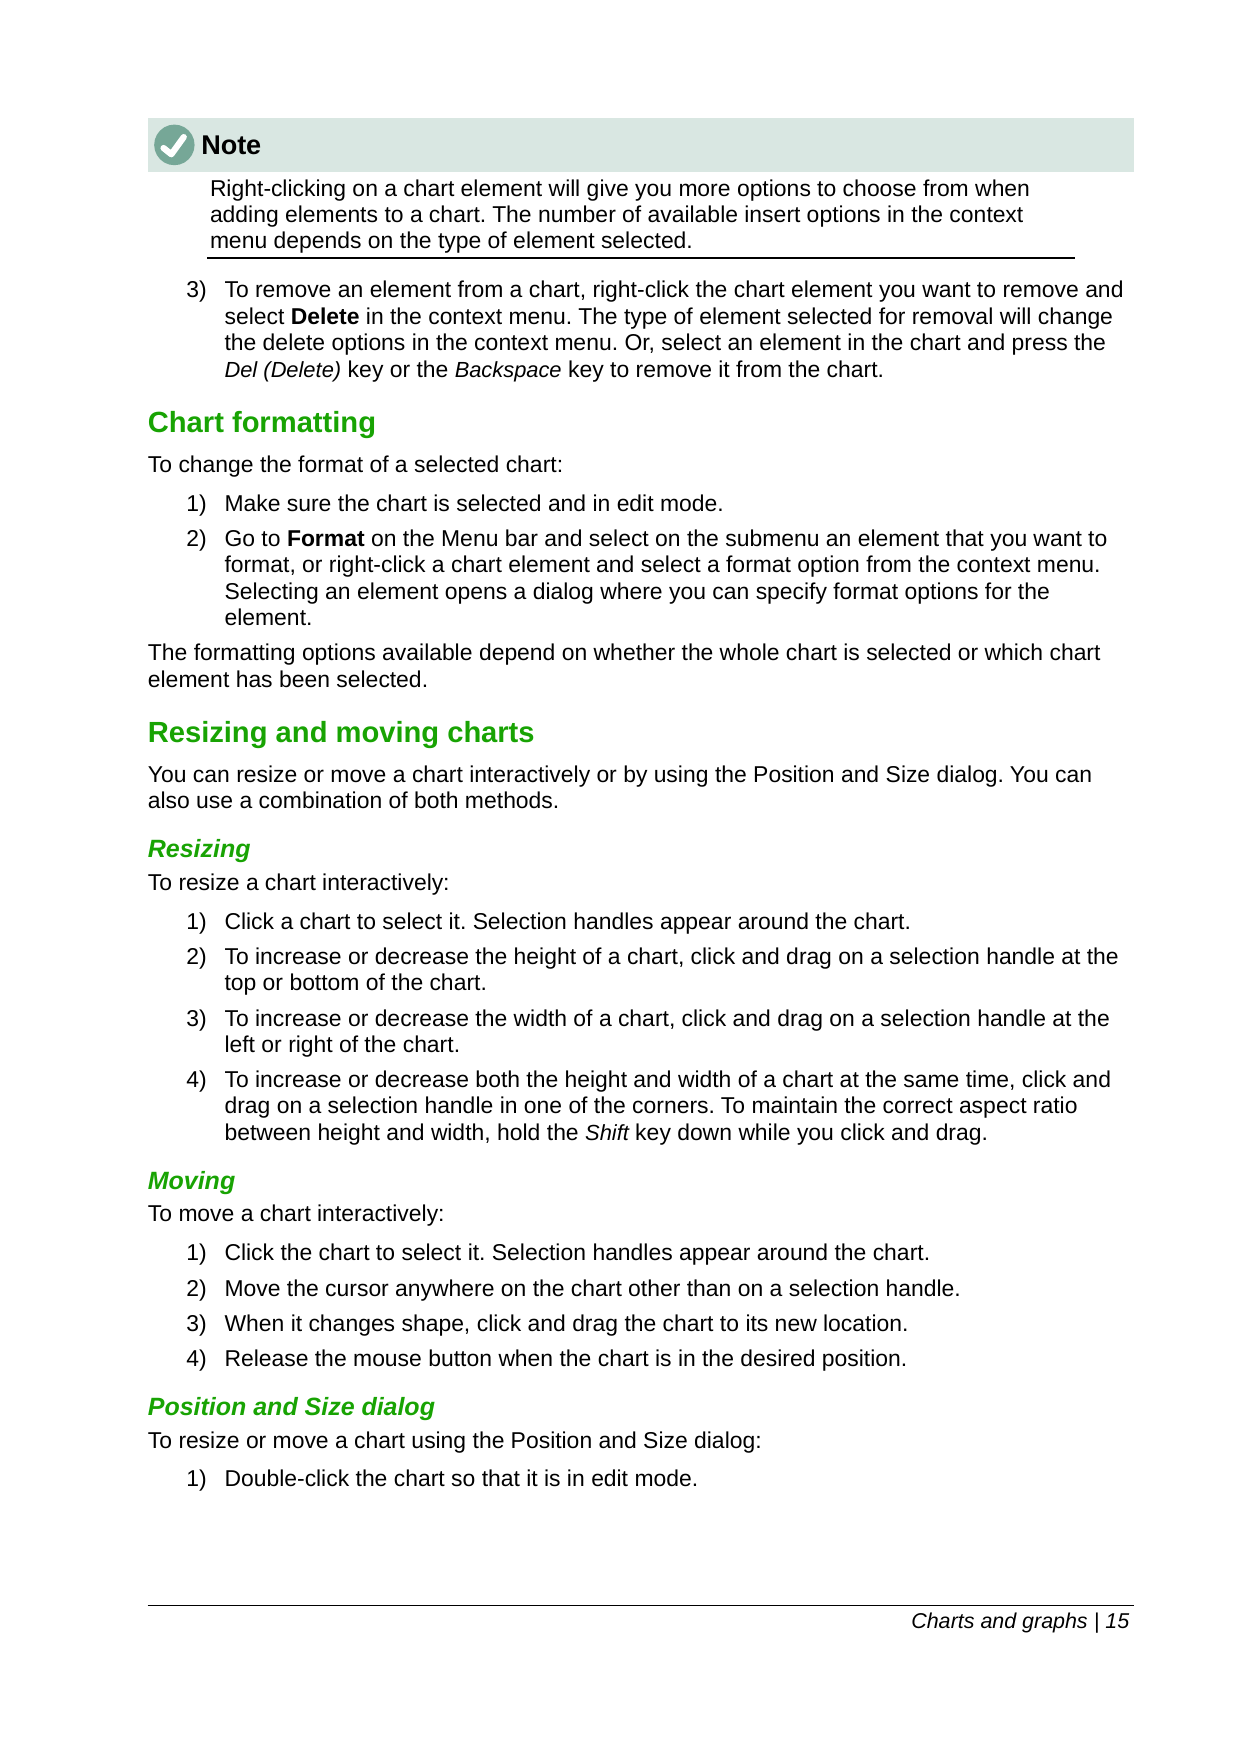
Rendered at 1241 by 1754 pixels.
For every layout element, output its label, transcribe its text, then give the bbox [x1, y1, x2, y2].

list To change the format of a selected chart: [148, 451, 1134, 477]
list Make sure the chart is selected and in edit mode. [207, 490, 1134, 516]
subtitle Resizing and moving charts [148, 716, 1134, 749]
text Right-clicking on a chart element will give you more options to choose from when adding elements to a chart. The number of available insert options in the context menu depends on the type of element selected. [207, 172, 1075, 257]
list Click the chart to select it. Selection handles appear around the chart. [207, 1239, 1134, 1266]
list Click a chart to select it. Selection handles appear around the chart. [207, 908, 1134, 934]
subtitle Note [148, 118, 1134, 172]
list The formatting options available depend on whether the whole chart is selected or which chart element has been selected. [148, 639, 1134, 692]
list To increase or decrease both the height and width of a chart at the same time, click and drag on a selection handle in one of the corners. To maintain the correct aspect ratio between height and width, hold the Shift key down while you click and drag. [207, 1066, 1134, 1145]
list Move the cursor anywhere on the chart other than on a selection handle. [207, 1274, 1134, 1301]
list To resize a chart interactively: [148, 869, 1134, 895]
list To increase or decrease the height of a chart, click and drag on a selection handle at the top or bottom of the chart. [207, 943, 1134, 996]
list Release the mouse button when the chart is in the desired position. [207, 1345, 1134, 1371]
subtitle Moving [148, 1166, 1134, 1194]
list Go to Format on the Menu bar and select on the submenu an element that you want to format, or right-click a chart element and select a format option from the context menu. Selecting an element opens a dialog where you can specify format options for the element. [207, 525, 1134, 630]
text You can resize or move a chart interactively or by using the Position and Size dialog. You can also use a combination of both methods. [148, 761, 1134, 813]
list To increase or decrease the width of a chart, click and drag on a selection handle at the left or right of the chart. [207, 1004, 1134, 1057]
subtitle Position and Size dialog [148, 1392, 1134, 1421]
list When it changes shape, click and drag the chart to its new location. [207, 1310, 1134, 1336]
list To resize or move a chart using the Position and Size dialog: [148, 1427, 1134, 1453]
list To move a chart interactively: [148, 1200, 1134, 1227]
list To remove an element from a chart, right-click the chart element you want to remove and select Delete in the context menu. The type of element selected for removal will change the delete options in the context menu. Or, select an element in the chart and press the Del (Delete) key or the Backspace key to remove it from the chart. [207, 276, 1134, 382]
subtitle Chart formatting [148, 406, 1134, 439]
list Double-click the chart so that it is in edit mode. [207, 1465, 1134, 1492]
subtitle Resizing [148, 834, 1134, 863]
